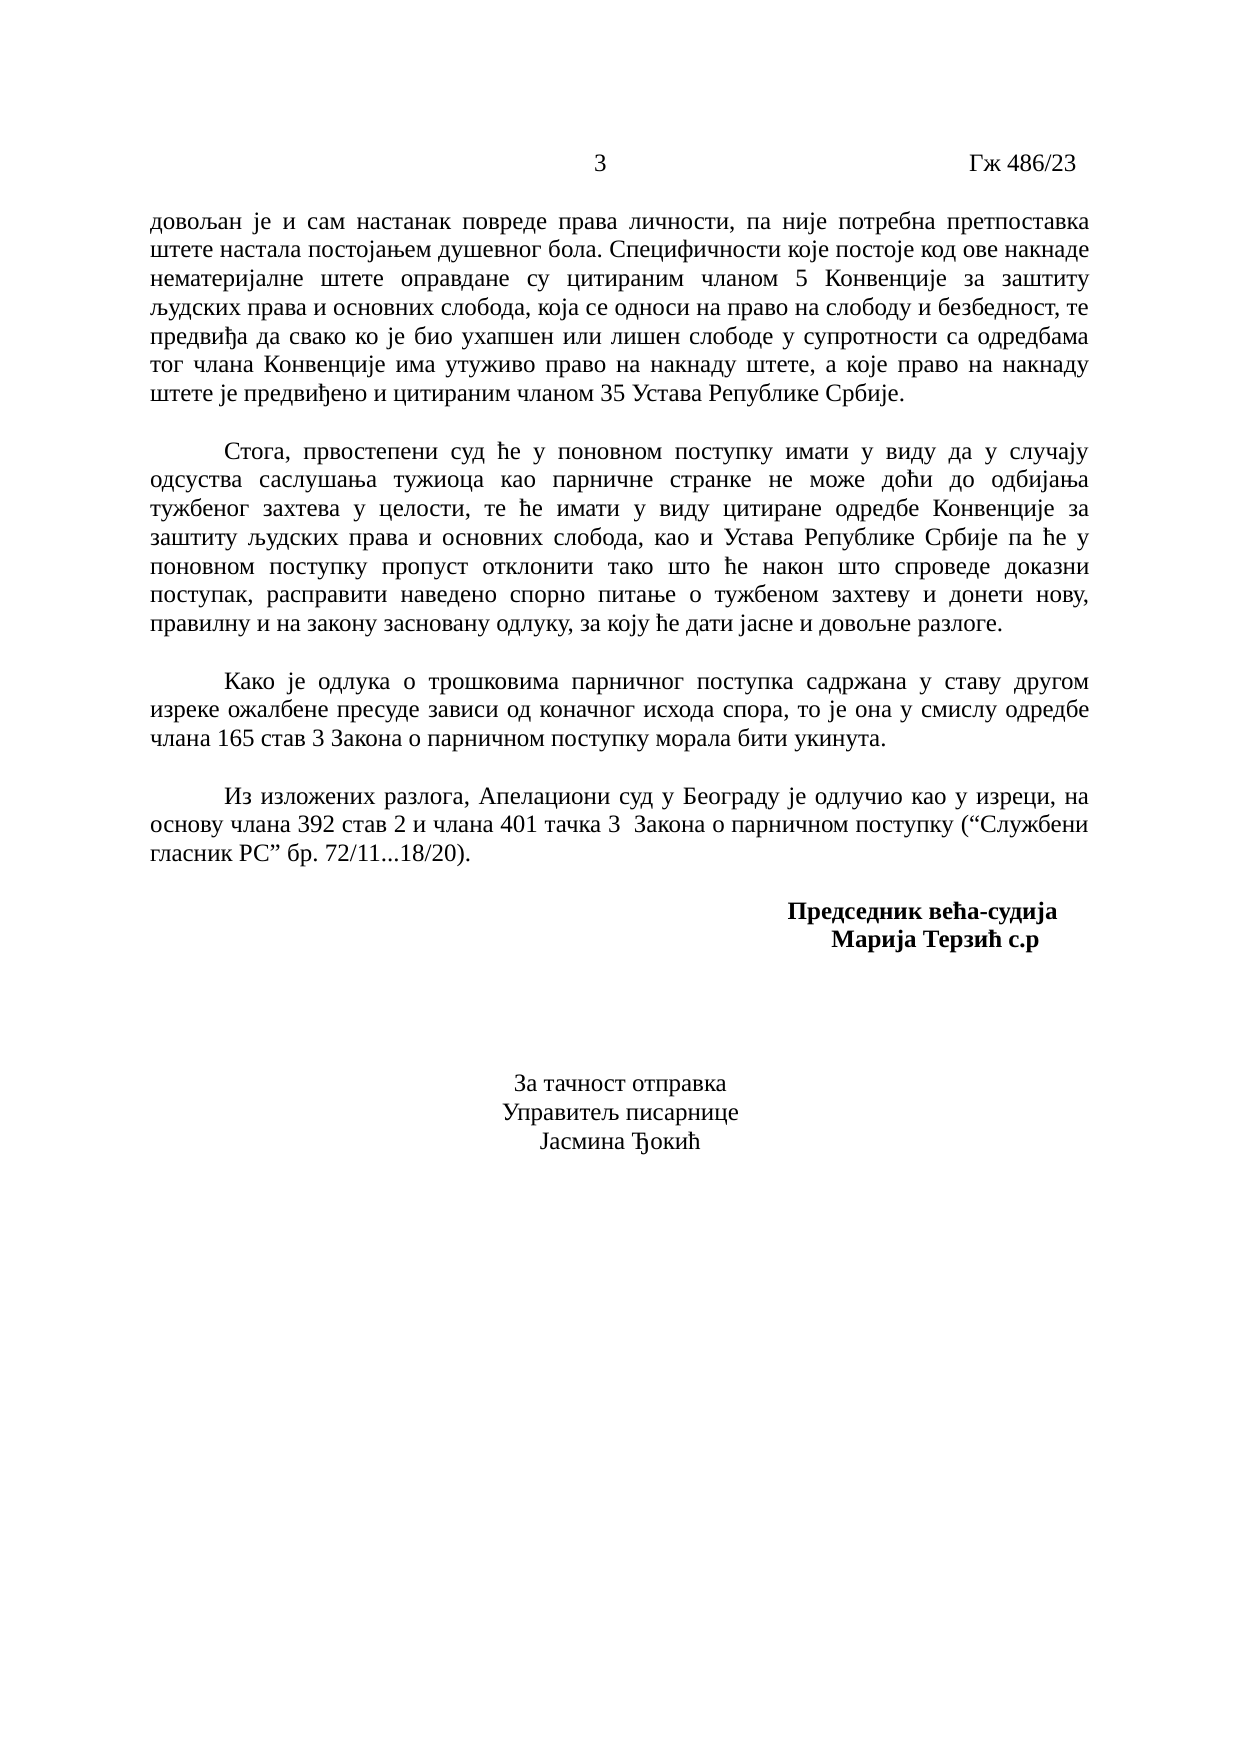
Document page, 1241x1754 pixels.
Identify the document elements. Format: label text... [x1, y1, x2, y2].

text Управитељ писарнице [150, 1097, 1090, 1126]
text За тачност отправка [150, 1068, 1090, 1097]
text Како је одлука о трошковима парничног поступка садржана у ставу другом изреке ожалбене пресуде зависи од коначног исхода спора, то је она у смислу одредбе члана 165 став 3 Закона о парничном поступку морала бити укинута. [150, 666, 1090, 752]
text Из изложених разлога, Апелациони суд у Београду је одлучио као у изреци, на основу члана 392 став 2 и члана 401 тачка 3 Закона о парничном поступку (“Службени гласник РС” бр. 72/11...18/20). [150, 781, 1090, 867]
text довољан је и сам настанак повреде права личности, па није потребна претпоставка штете настала постојањем душевног бола. Специфичности које постоје код ове накнаде нематеријалне штете оправдане су цитираним чланом 5 Конвенције за заштиту људских права и основних слобода, која се односи на право на слободу и безбедност, те предвиђа да свако ко је био ухапшен или лишен слободе у супротности са одредбама тог члана Конвенције има утуживо право на накнаду штете, а које право на накнаду штете је предвиђено и цитираним чланом 35 Устава Републике Србије. [150, 206, 1090, 407]
text Председник већа-судија [150, 896, 1090, 924]
text Јасмина Ђокић [150, 1126, 1090, 1154]
text Марија Терзић с.р [150, 924, 1090, 953]
text Стога, првостепени суд ће у поновном поступку имати у виду да у случају одсуства саслушања тужиоца као парничне странке не може доћи до одбијања тужбеног захтева у целости, те ће имати у виду цитиране одредбе Конвенције за заштиту људских права и основних слобода, као и Устава Републике Србије па ће у поновном поступку пропуст отклонити тако што ће након што спроведе доказни поступак, расправити наведено спорно питање о тужбеном захтеву и донети нову, правилну и на закону засновану одлуку, за коју ће дати јасне и довољне разлоге. [150, 436, 1090, 637]
